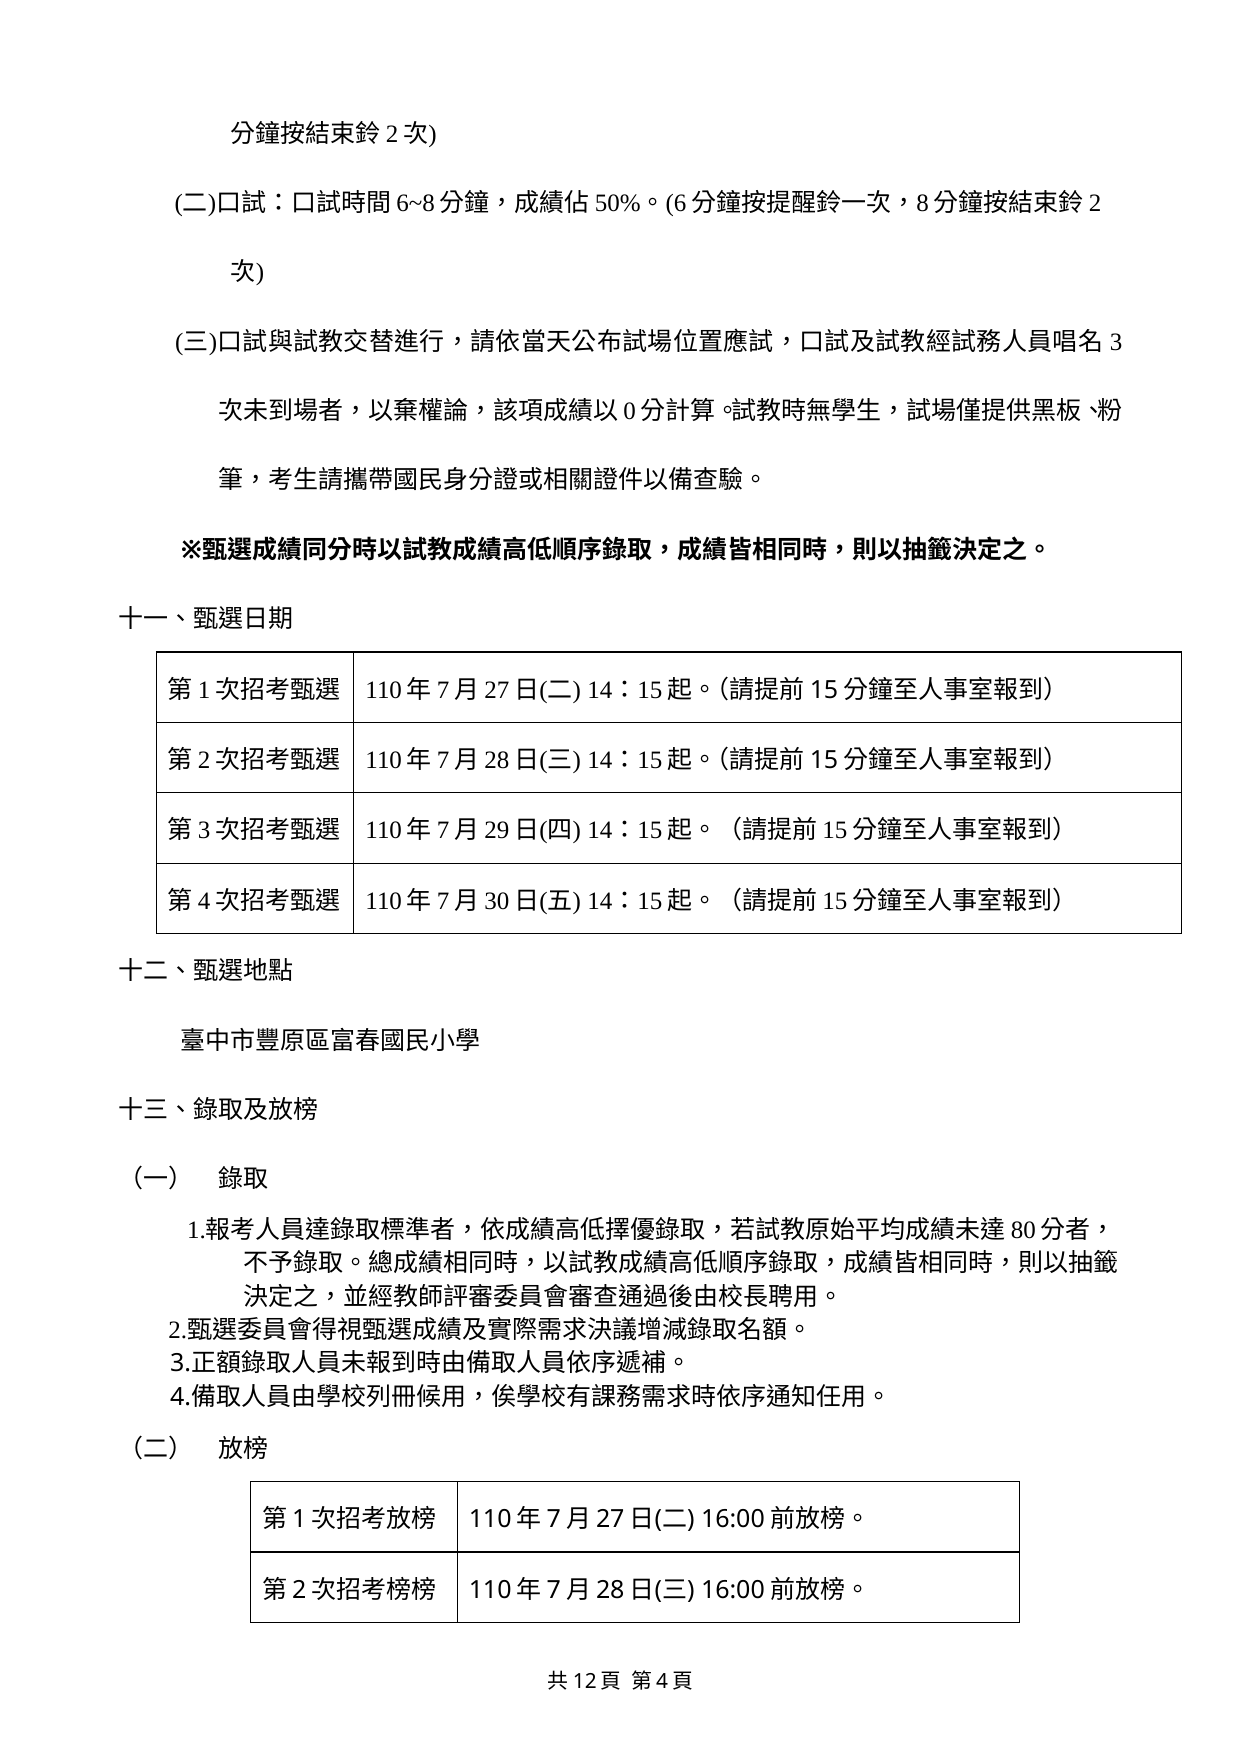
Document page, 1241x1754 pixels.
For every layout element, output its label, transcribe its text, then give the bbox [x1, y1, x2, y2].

table_cell 110年7月30日(五) 14：15起。（請提前15分鐘至人事室報到） [354, 864, 1181, 933]
text 3.正額錄取人員未報到時由備取人員依序遞補。 [118, 1345, 1122, 1378]
table_header 第1次招考放榜 [251, 1482, 457, 1551]
table_cell 110年7月29日(四) 14：15起。（請提前15分鐘至人事室報到） [354, 793, 1181, 863]
table_header 110年7月27日(二) 14：15起。（請提前15分鐘至人事室報到） [354, 653, 1181, 722]
text 十一、甄選日期 [118, 582, 1122, 651]
table_cell 第4次招考甄選 [157, 864, 353, 933]
text ※甄選成績同分時以試教成績高低順序錄取，成績皆相同時，則以抽籤決定之。 [168, 513, 1122, 582]
text (二)口試：口試時間6~8分鐘，成績佔50%。(6分鐘按提醒鈴一次，8分鐘按結束鈴2 [168, 166, 1122, 235]
text 2.甄選委員會得視甄選成績及實際需求決議增減錄取名額。 [118, 1312, 1122, 1345]
text 十三、錄取及放榜 [118, 1073, 1122, 1142]
list 錄取 [118, 1142, 1122, 1212]
list 放榜 [118, 1412, 1122, 1481]
table_cell 第2次招考榜榜 [251, 1553, 457, 1622]
text 臺中市豐原區富春國民小學 [181, 1003, 1122, 1073]
text 分鐘按結束鈴2次) [168, 96, 1122, 166]
table_header 第1次招考甄選 [157, 653, 353, 722]
text 4.備取人員由學校列冊候用，俟學校有課務需求時依序通知任用。 [118, 1378, 1122, 1412]
table_cell 110年7月28日(三) 14：15起。（請提前15分鐘至人事室報到） [354, 723, 1181, 792]
table_cell 110年7月28日(三) 16:00前放榜。 [458, 1553, 1019, 1622]
text 十二、甄選地點 [118, 934, 1122, 1003]
table_cell 第3次招考甄選 [157, 793, 353, 863]
text 1.報考人員達錄取標準者，依成績高低擇優錄取，若試教原始平均成績未達80分者，不予錄取。總成績相同時，以試教成績高低順序錄取，成績皆相同時，則以抽籤決定之，並經教師評審委員會審查通過後由校長聘用。 [156, 1212, 1122, 1312]
table_cell 第2次招考甄選 [157, 723, 353, 792]
text 次) [168, 235, 1122, 304]
text (三)口試與試教交替進行，請依當天公布試場位置應試，口試及試教經試務人員唱名3次未到場者，以棄權論，該項成績以0分計算。試教時無學生，試場僅提供黑板、粉筆，考生請攜帶國民身分證或相關證件以備查驗。 [168, 304, 1122, 513]
table_header 110年7月27日(二) 16:00前放榜。 [458, 1482, 1019, 1551]
